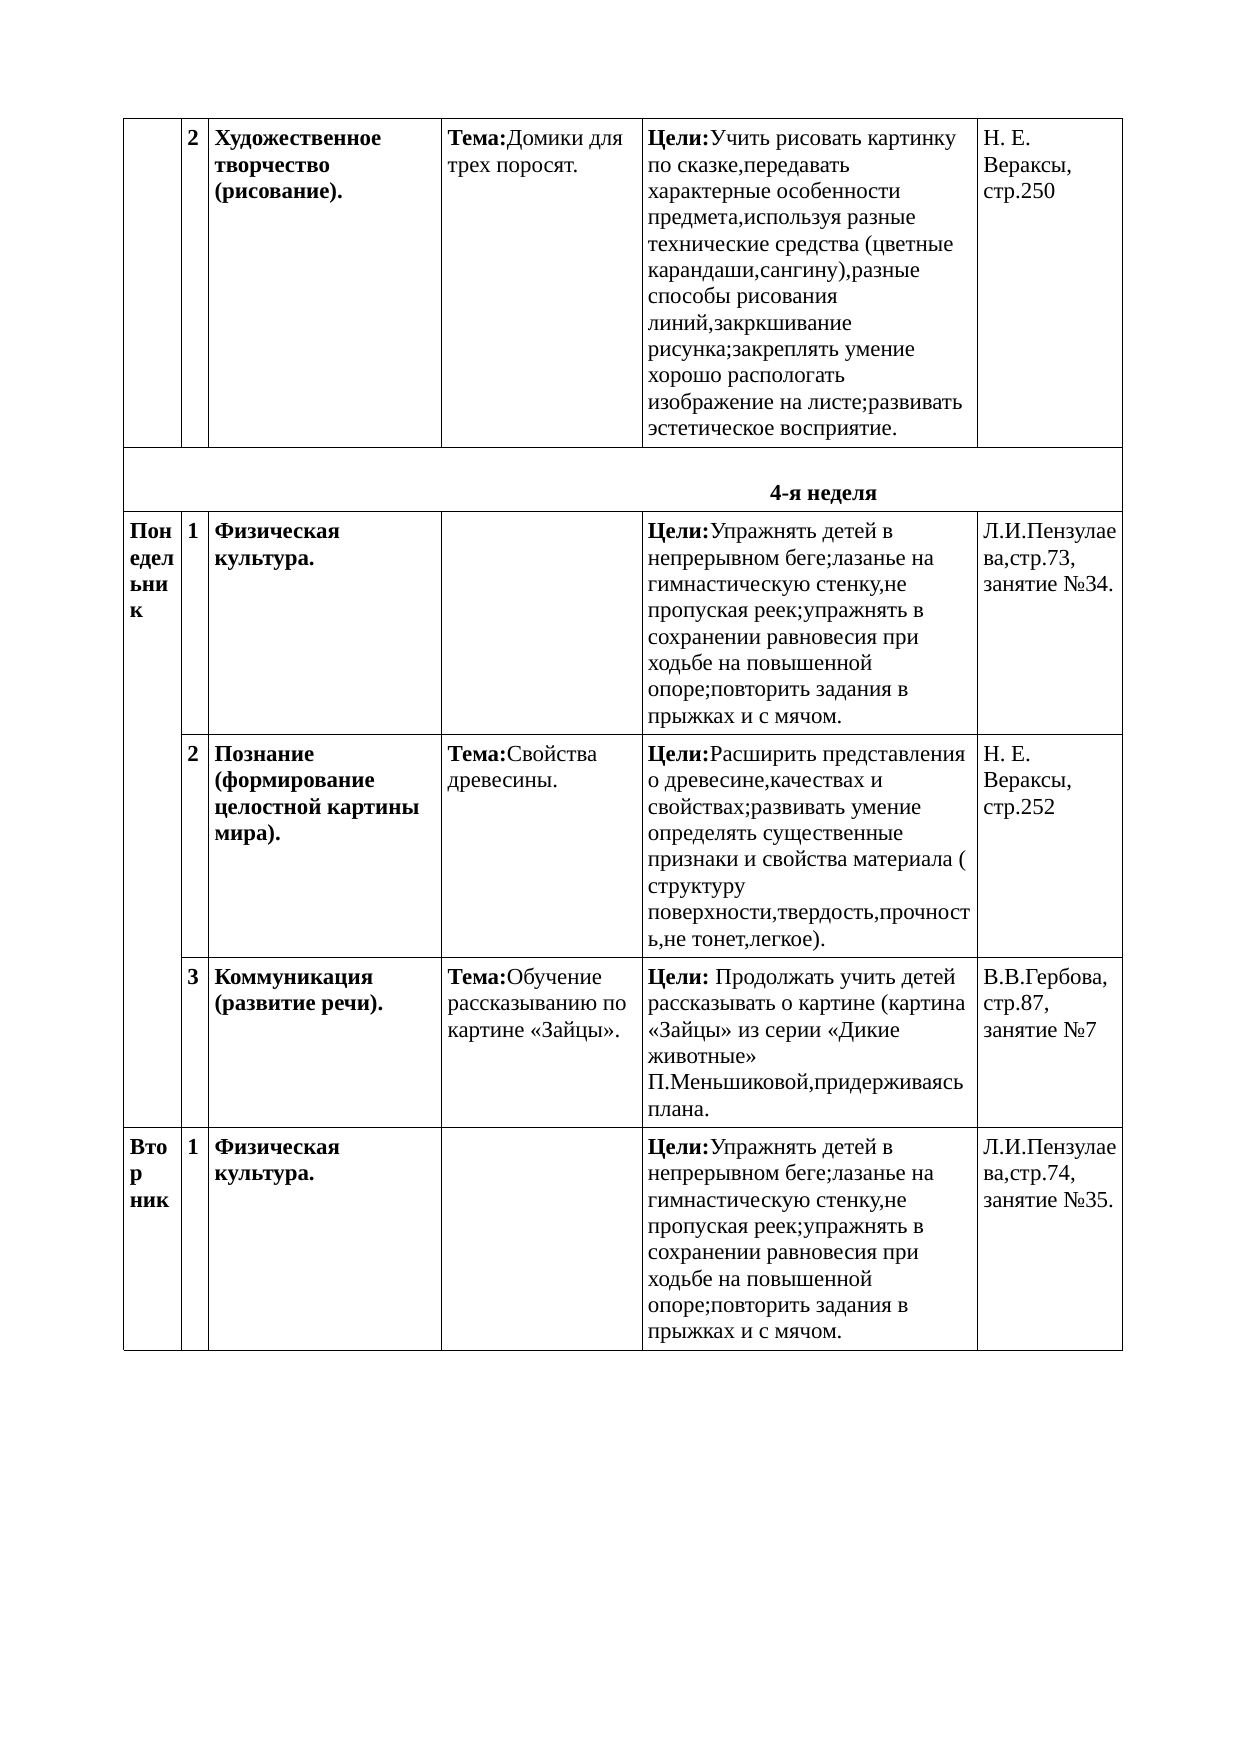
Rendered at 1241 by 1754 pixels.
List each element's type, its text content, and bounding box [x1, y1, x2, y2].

table_cell Физическая культура. [209, 512, 441, 734]
table_cell 1 [182, 512, 208, 734]
table_cell В.В.Гербова,стр.87, занятие №7 [978, 958, 1122, 1127]
table_cell Тема:Свойства древесины. [442, 735, 642, 957]
table_cell Н. Е. Вераксы, стр.252 [978, 735, 1122, 957]
table_cell 2 [182, 119, 208, 446]
table_cell 2 [182, 735, 208, 957]
table_cell Цели:Учить рисовать картинку по сказке,передавать характерные особенности предмета,используя разные технические средства (цветные карандаши,сангину),разные способы рисования линий,закркшивание рисунка;закреплять умение хорошо распологать изображение на листе;развивать эстетическое восприятие. [643, 119, 977, 446]
table_cell Коммуникация (развитие речи). [209, 958, 441, 1127]
table_cell Тема:Обучение рассказыванию по картине «Зайцы». [442, 958, 642, 1127]
table_cell Физическая культура. [209, 1128, 441, 1349]
table_cell 1 [182, 1128, 208, 1349]
table_cell 4-я неделя [124, 448, 1122, 511]
table_cell Понедельник [124, 512, 181, 1127]
table_cell Н. Е. Вераксы, стр.250 [978, 119, 1122, 446]
table_cell [442, 512, 642, 734]
table_cell Познание (формирование целостной картины мира). [209, 735, 441, 957]
table_cell [124, 119, 181, 446]
table_cell Художественное творчество (рисование). [209, 119, 441, 446]
table_cell Цели:Расширить представления о древесине,качествах и свойствах;развивать умение определять существенные признаки и свойства материала ( структуру поверхности,твердость,прочность,не тонет,легкое). [643, 735, 977, 957]
table_cell Л.И.Пензулаева,стр.73, занятие №34. [978, 512, 1122, 734]
table_cell Л.И.Пензулаева,стр.74, занятие №35. [978, 1128, 1122, 1349]
table_cell [442, 1128, 642, 1349]
table_cell Цели:Упражнять детей в непрерывном беге;лазанье на гимнастическую стенку,не пропуская реек;упражнять в сохранении равновесия при ходьбе на повышенной опоре;повторить задания в прыжках и с мячом. [643, 512, 977, 734]
table_cell Втор ник [124, 1128, 181, 1349]
table_cell Тема:Домики для трех поросят. [442, 119, 642, 446]
table_cell Цели:Упражнять детей в непрерывном беге;лазанье на гимнастическую стенку,не пропуская реек;упражнять в сохранении равновесия при ходьбе на повышенной опоре;повторить задания в прыжках и с мячом. [643, 1128, 977, 1349]
table_cell 3 [182, 958, 208, 1127]
table_cell Цели: Продолжать учить детей рассказывать о картине (картина «Зайцы» из серии «Дикие животные» П.Меньшиковой,придерживаясь плана. [643, 958, 977, 1127]
